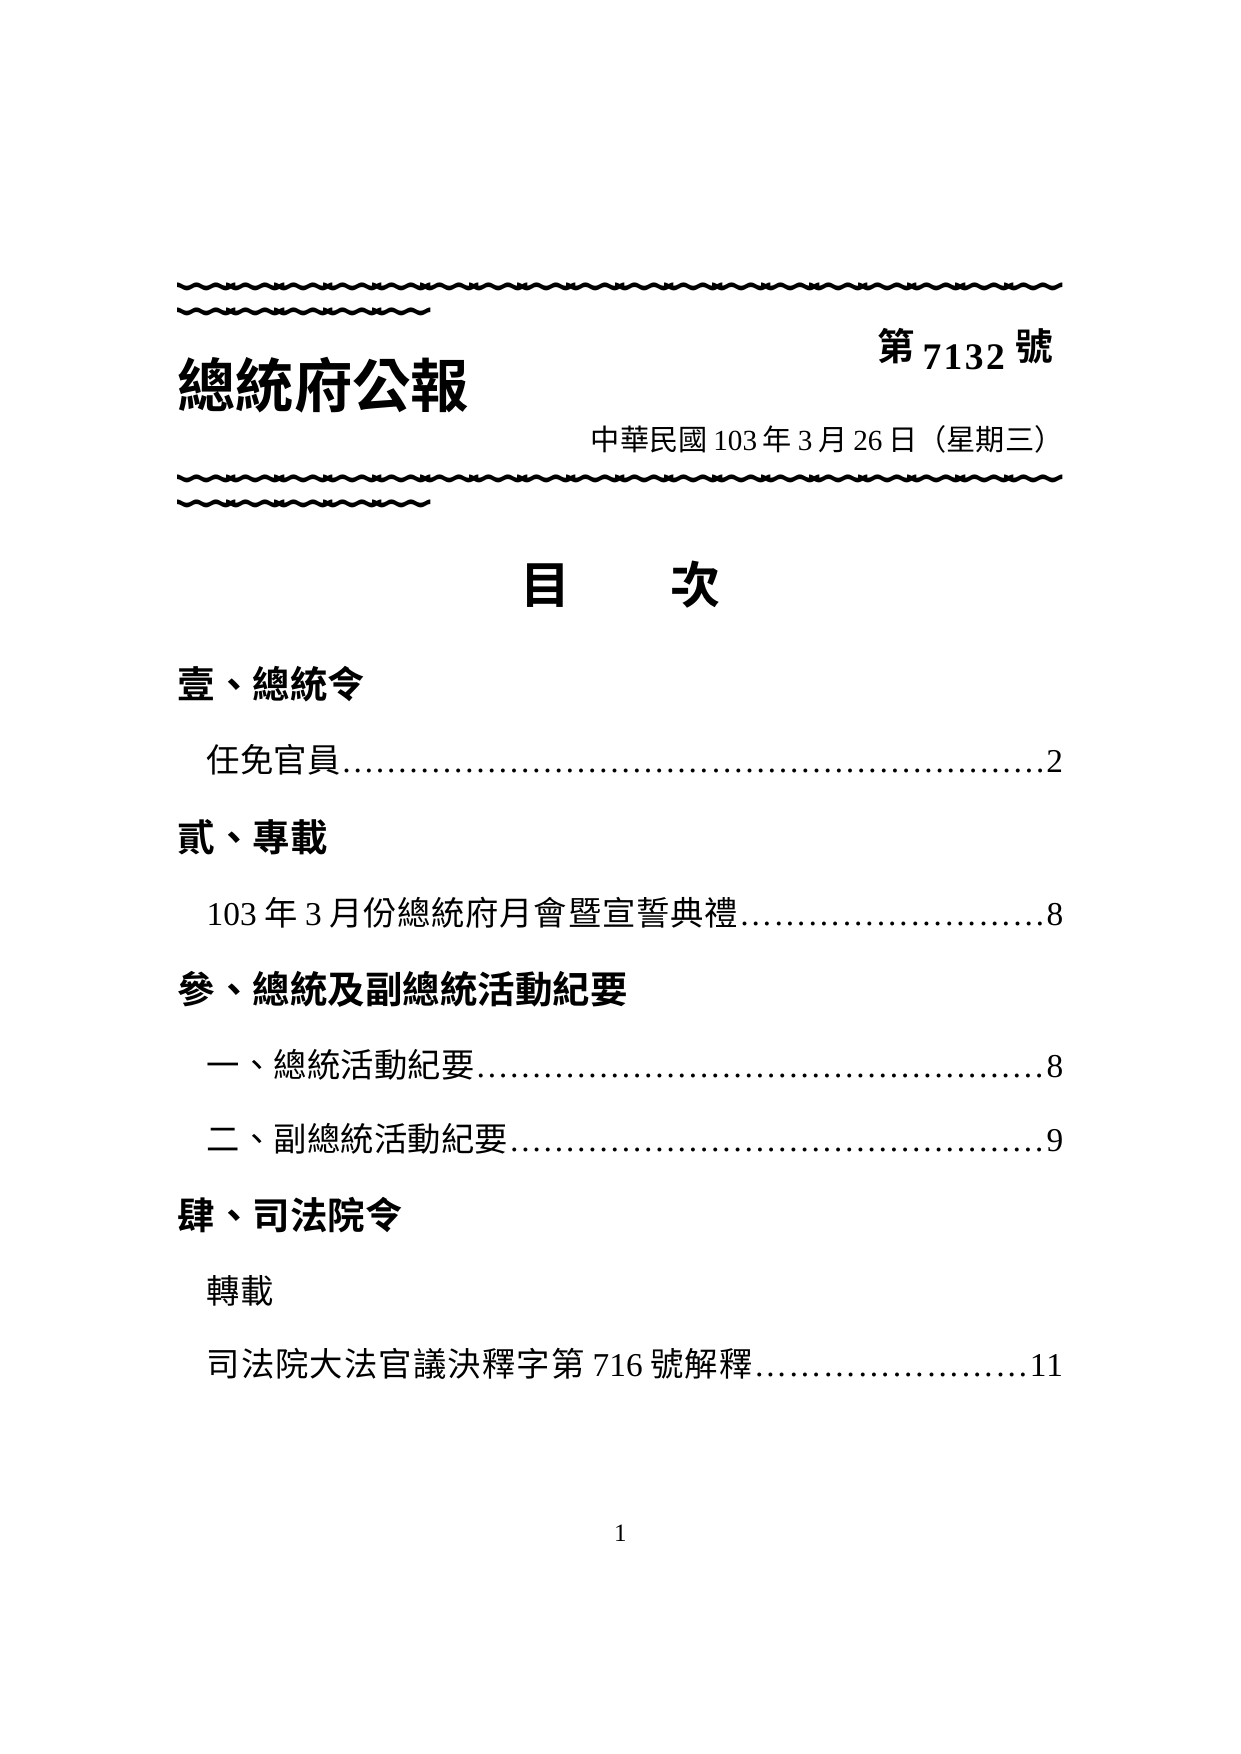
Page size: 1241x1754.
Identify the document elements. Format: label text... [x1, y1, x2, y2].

text 肆、司法院令 [177, 1186, 1063, 1240]
text 貳、專載 [177, 807, 1063, 862]
text 目 次 [177, 545, 1063, 617]
text 二、副總統活動紀要…………………………………………9 [206, 1112, 1063, 1161]
text 一、總統活動紀要……………………………………………8 [206, 1039, 1063, 1087]
text 轉載 [206, 1265, 1063, 1313]
text 司法院大法官議決釋字第716號解釋……………………11 [206, 1338, 1063, 1386]
text ﹏﹏﹏﹏﹏﹏﹏﹏﹏﹏﹏﹏﹏﹏﹏﹏﹏﹏﹏﹏﹏﹏﹏ [177, 457, 1063, 507]
text 任免官員………………………………………………………2 [206, 734, 1063, 782]
text 壹、總統令 [177, 655, 1063, 709]
text 總統府公報 第7132號 [177, 316, 1063, 420]
text 參、總統及副總統活動紀要 [177, 960, 1063, 1014]
text 中華民國103年3月26日（星期三） [177, 420, 1063, 457]
text ﹏﹏﹏﹏﹏﹏﹏﹏﹏﹏﹏﹏﹏﹏﹏﹏﹏﹏﹏﹏﹏﹏﹏ [177, 266, 1063, 316]
text 103年3月份總統府月會暨宣誓典禮………………………8 [206, 887, 1063, 935]
